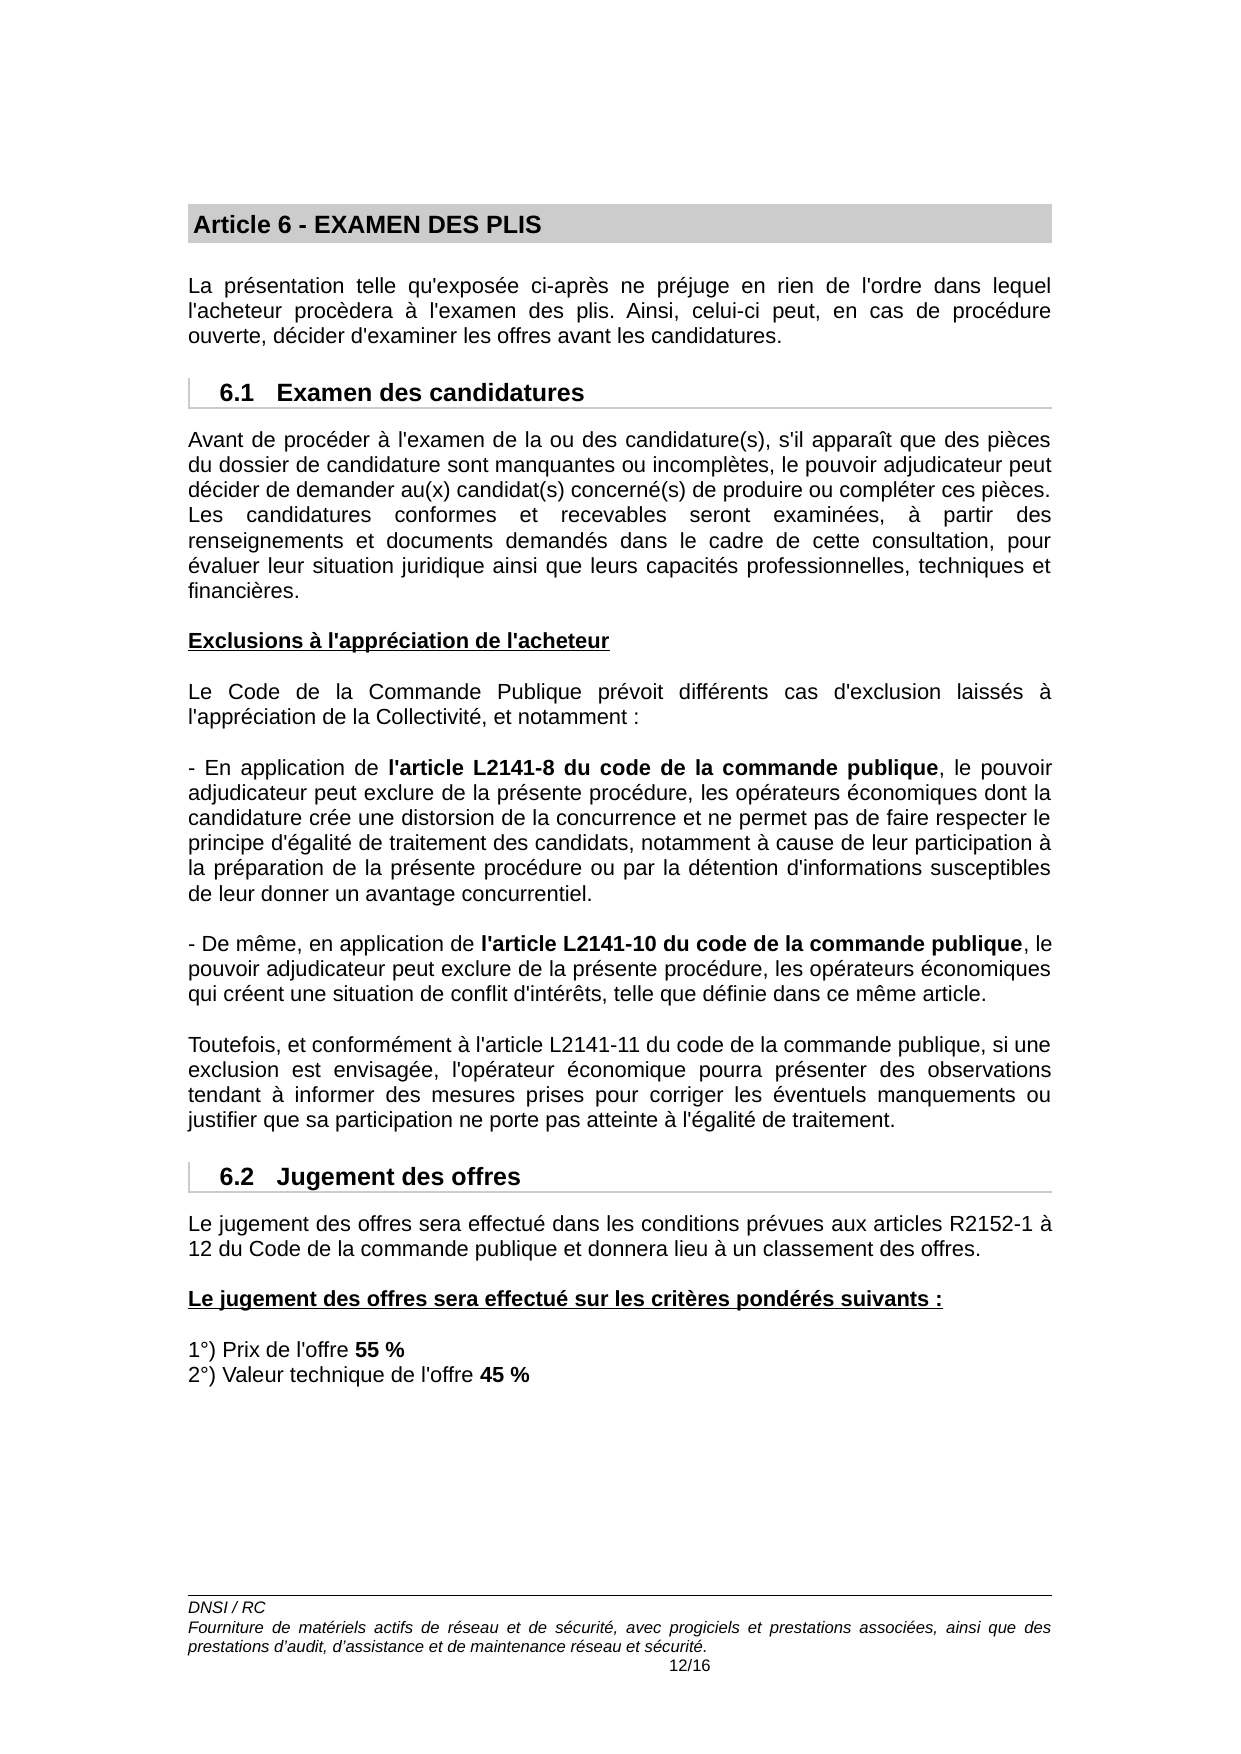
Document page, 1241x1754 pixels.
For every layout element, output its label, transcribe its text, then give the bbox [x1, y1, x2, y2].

text Exclusions à l'appréciation de l'acheteur [188, 628, 1052, 653]
text 1°) Prix de l'offre 55 % [188, 1337, 1052, 1362]
text La présentation telle qu'exposée ci-après ne préjuge en rien de l'ordre dans lequel l'acheteur procèdera à l'examen des plis. Ainsi, celui-ci peut, en cas de procédure ouverte, décider d'examiner les offres avant les candidatures. [188, 273, 1052, 349]
text Le jugement des offres sera effectué sur les critères pondérés suivants : [188, 1286, 1052, 1311]
text Avant de procéder à l'examen de la ou des candidature(s), s'il apparaît que des pièces du dossier de candidature sont manquantes ou incomplètes, le pouvoir adjudicateur peut décider de demander au(x) candidat(s) concerné(s) de produire ou compléter ces pièces. [188, 427, 1052, 502]
text Les candidatures conformes et recevables seront examinées, à partir des renseignements et documents demandés dans le cadre de cette consultation, pour évaluer leur situation juridique ainsi que leurs capacités professionnelles, techniques et financières. [188, 502, 1052, 603]
subtitle Jugement des offres [190, 1162, 1052, 1191]
text - De même, en application de l'article L2141-10 du code de la commande publique, le pouvoir adjudicateur peut exclure de la présente procédure, les opérateurs économiques qui créent une situation de conflit d'intérêts, telle que définie dans ce même article. [188, 931, 1052, 1006]
subtitle Examen des candidatures [190, 378, 1052, 407]
subtitle EXAMEN DES PLIS [190, 207, 1050, 241]
text Le Code de la Commande Publique prévoit différents cas d'exclusion laissés à l'appréciation de la Collectivité, et notamment : [188, 679, 1052, 729]
text - En application de l'article L2141-8 du code de la commande publique, le pouvoir adjudicateur peut exclure de la présente procédure, les opérateurs économiques dont la candidature crée une distorsion de la concurrence et ne permet pas de faire respecter le principe d'égalité de traitement des candidats, notamment à cause de leur participation à la préparation de la présente procédure ou par la détention d'informations susceptibles de leur donner un avantage concurrentiel. [188, 754, 1052, 906]
text Toutefois, et conformément à l'article L2141-11 du code de la commande publique, si une exclusion est envisagée, l'opérateur économique pourra présenter des observations tendant à informer des mesures prises pour corriger les éventuels manquements ou justifier que sa participation ne porte pas atteinte à l'égalité de traitement. [188, 1032, 1052, 1132]
text Le jugement des offres sera effectué dans les conditions prévues aux articles R2152-1 à 12 du Code de la commande publique et donnera lieu à un classement des offres. [188, 1211, 1052, 1261]
text 2°) Valeur technique de l'offre 45 % [188, 1362, 1052, 1387]
